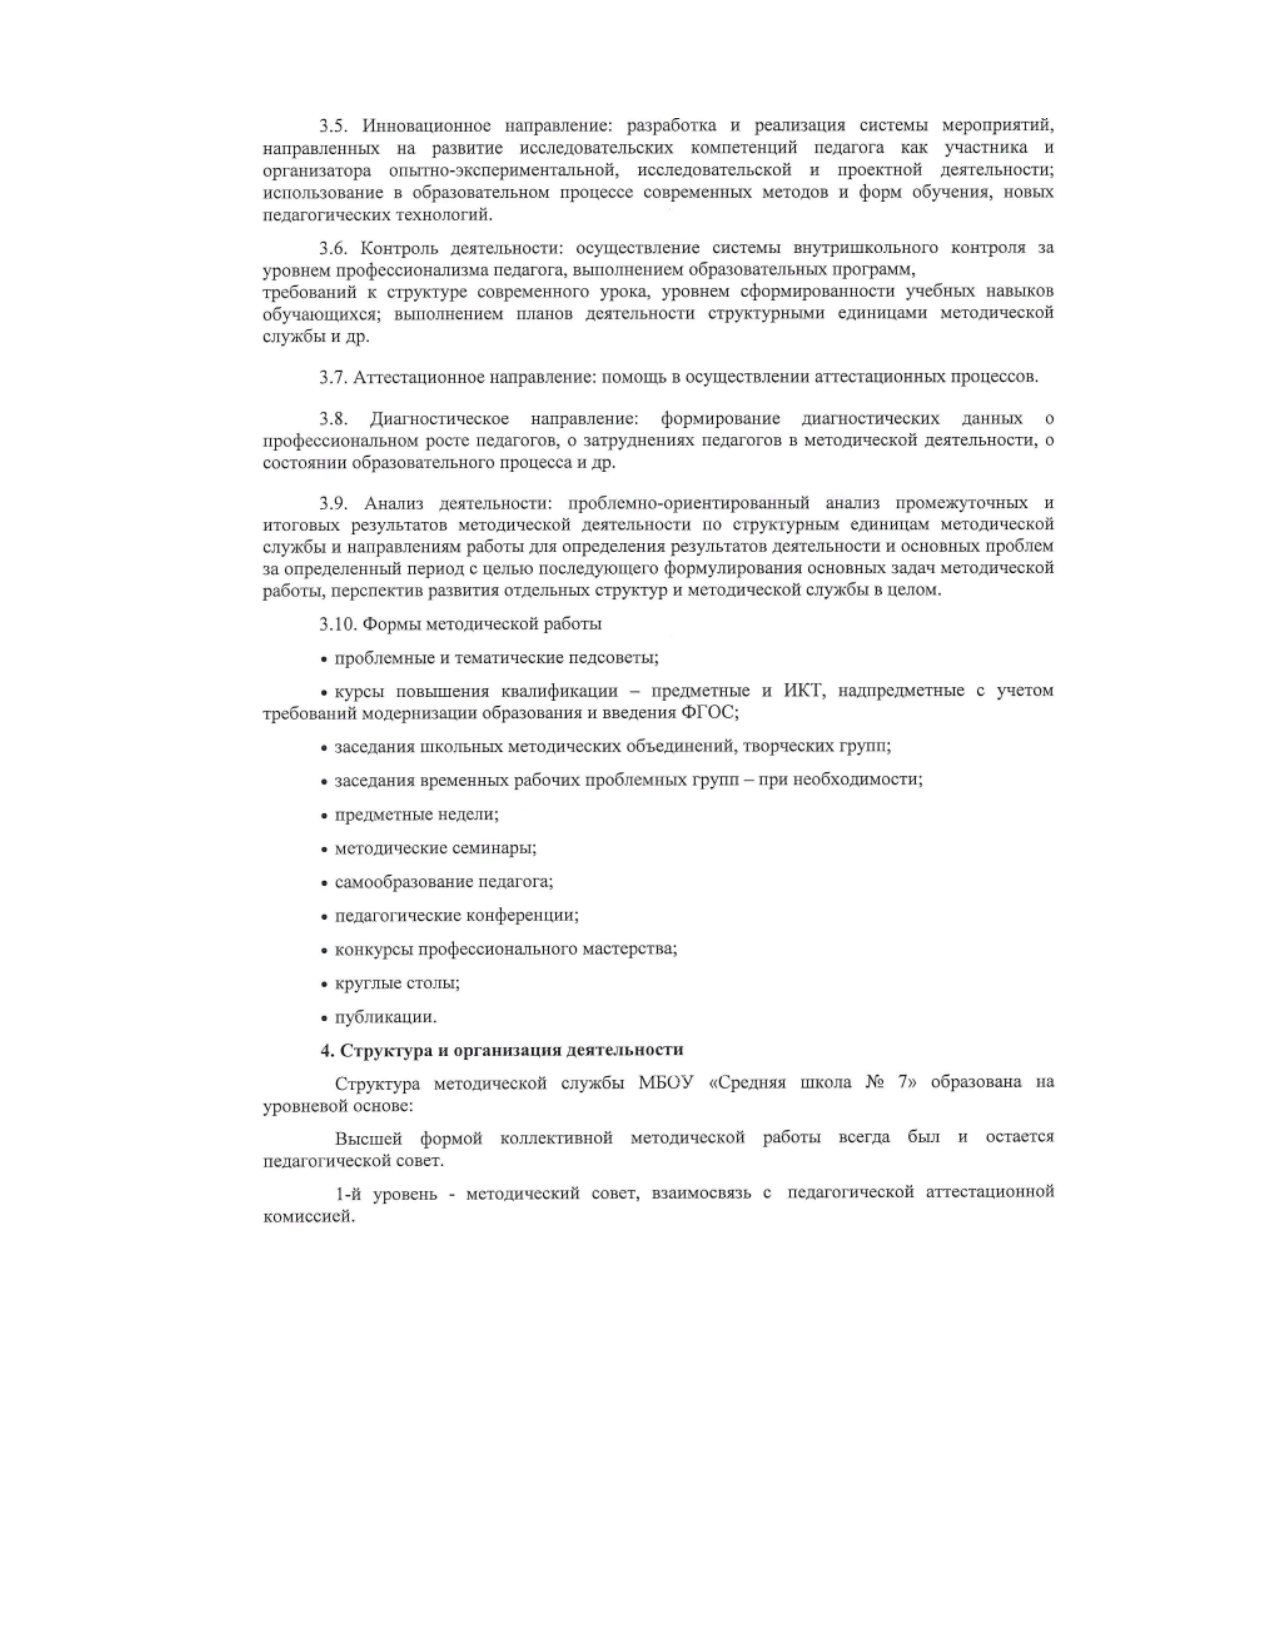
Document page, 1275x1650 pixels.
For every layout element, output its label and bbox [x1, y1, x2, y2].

picture [200, 118, 1075, 1240]
